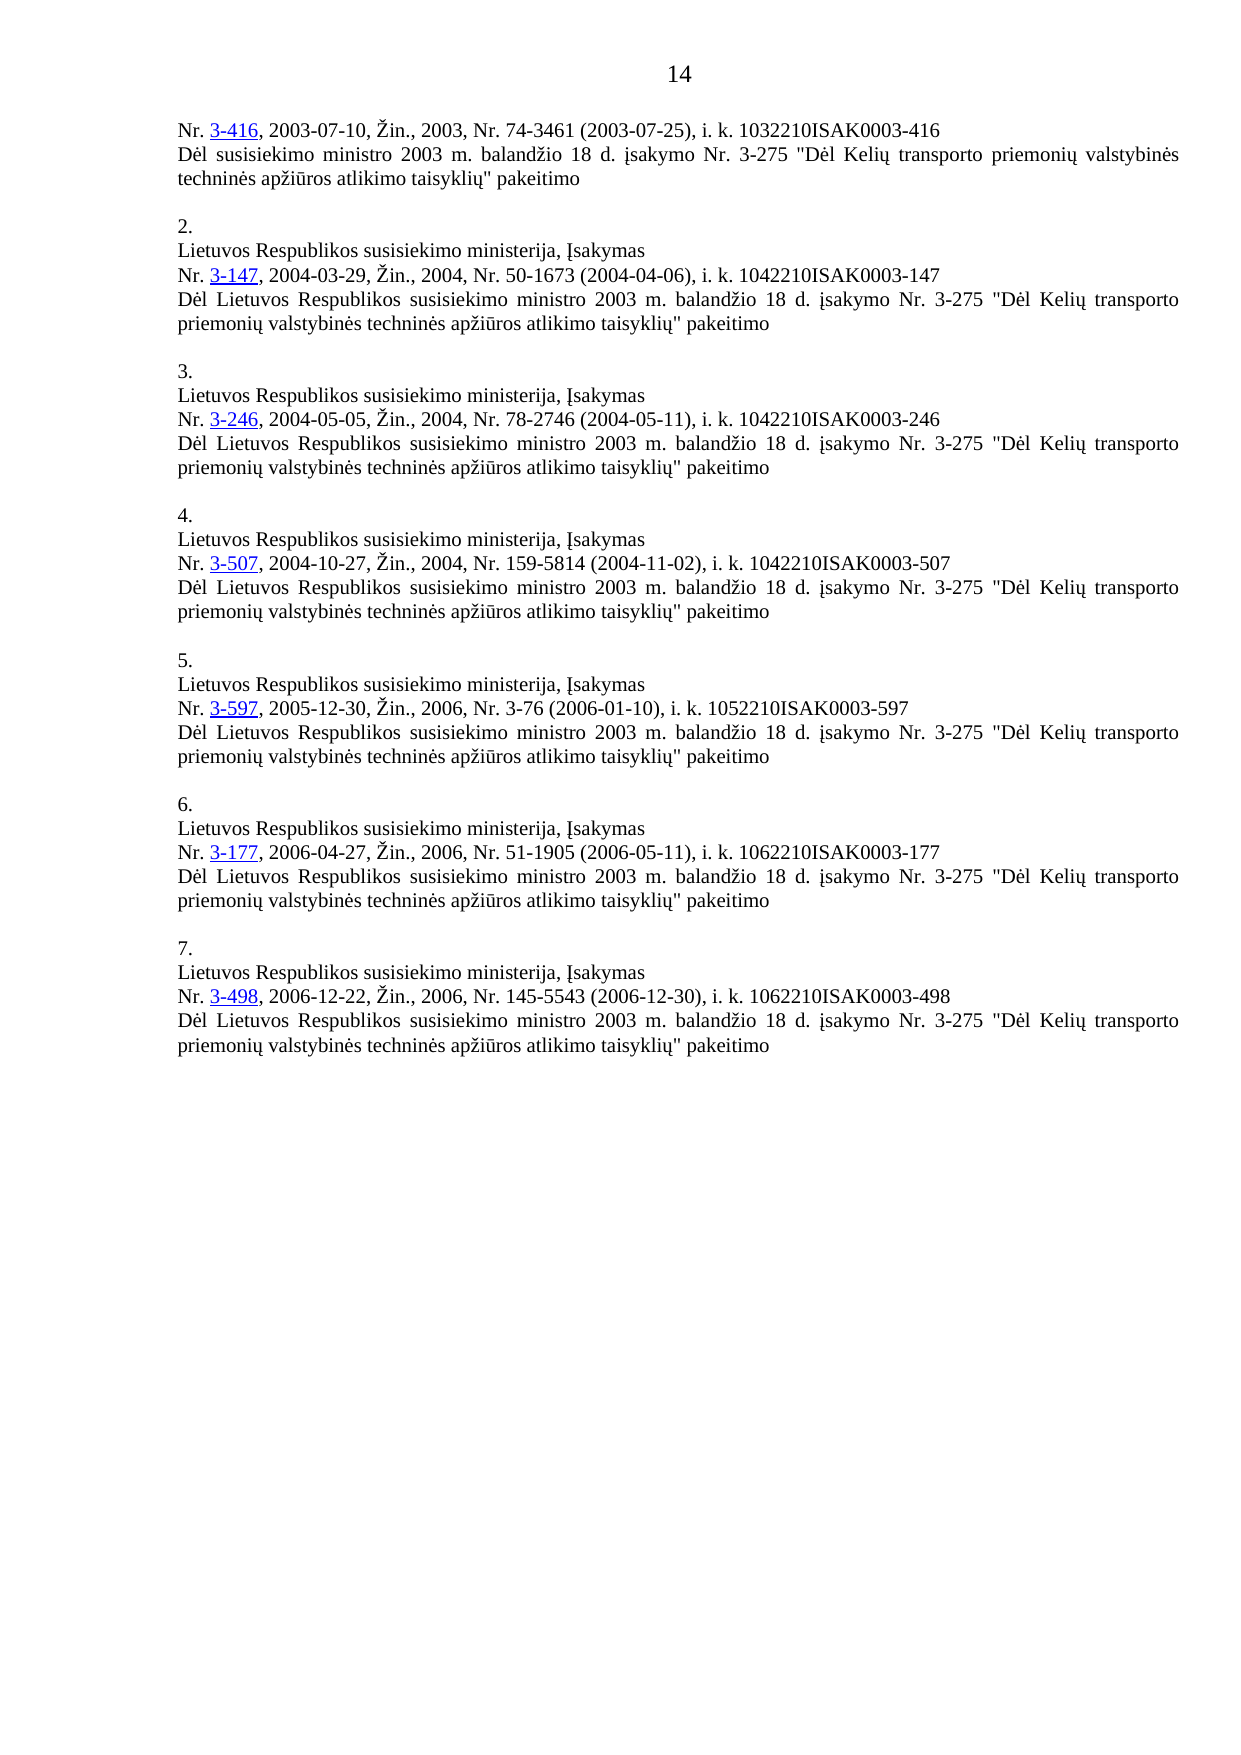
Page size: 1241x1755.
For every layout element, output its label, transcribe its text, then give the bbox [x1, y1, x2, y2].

text 5. [177, 647, 1181, 672]
text 2. [177, 214, 1181, 238]
text 6. [177, 792, 1181, 816]
text 3. [177, 359, 1181, 383]
text Nr. 3-246, 2004-05-05, Žin., 2004, Nr. 78-2746 (2004-05-11), i. k. 1042210ISAK0003-246 [177, 407, 1181, 431]
text Nr. 3-416, 2003-07-10, Žin., 2003, Nr. 74-3461 (2003-07-25), i. k. 1032210ISAK0003-416 [177, 118, 1181, 142]
text Dėl Lietuvos Respublikos susisiekimo ministro 2003 m. balandžio 18 d. įsakymo Nr. 3-275 "Dėl Kelių transporto priemonių valstybinės techninės apžiūros atlikimo taisyklių" pakeitimo [177, 431, 1181, 479]
text Dėl susisiekimo ministro 2003 m. balandžio 18 d. įsakymo Nr. 3-275 "Dėl Kelių transporto priemonių valstybinės techninės apžiūros atlikimo taisyklių" pakeitimo [177, 142, 1181, 190]
text Lietuvos Respublikos susisiekimo ministerija, Įsakymas [177, 816, 1181, 840]
text Lietuvos Respublikos susisiekimo ministerija, Įsakymas [177, 527, 1181, 551]
text Nr. 3-147, 2004-03-29, Žin., 2004, Nr. 50-1673 (2004-04-06), i. k. 1042210ISAK0003-147 [177, 262, 1181, 287]
text Dėl Lietuvos Respublikos susisiekimo ministro 2003 m. balandžio 18 d. įsakymo Nr. 3-275 "Dėl Kelių transporto priemonių valstybinės techninės apžiūros atlikimo taisyklių" pakeitimo [177, 1008, 1181, 1057]
text Nr. 3-507, 2004-10-27, Žin., 2004, Nr. 159-5814 (2004-11-02), i. k. 1042210ISAK0003-507 [177, 551, 1181, 575]
text Dėl Lietuvos Respublikos susisiekimo ministro 2003 m. balandžio 18 d. įsakymo Nr. 3-275 "Dėl Kelių transporto priemonių valstybinės techninės apžiūros atlikimo taisyklių" pakeitimo [177, 575, 1181, 623]
text 7. [177, 936, 1181, 960]
text Nr. 3-597, 2005-12-30, Žin., 2006, Nr. 3-76 (2006-01-10), i. k. 1052210ISAK0003-597 [177, 696, 1181, 720]
text Dėl Lietuvos Respublikos susisiekimo ministro 2003 m. balandžio 18 d. įsakymo Nr. 3-275 "Dėl Kelių transporto priemonių valstybinės techninės apžiūros atlikimo taisyklių" pakeitimo [177, 287, 1181, 335]
text Nr. 3-177, 2006-04-27, Žin., 2006, Nr. 51-1905 (2006-05-11), i. k. 1062210ISAK0003-177 [177, 840, 1181, 864]
text Lietuvos Respublikos susisiekimo ministerija, Įsakymas [177, 383, 1181, 407]
text Dėl Lietuvos Respublikos susisiekimo ministro 2003 m. balandžio 18 d. įsakymo Nr. 3-275 "Dėl Kelių transporto priemonių valstybinės techninės apžiūros atlikimo taisyklių" pakeitimo [177, 864, 1181, 912]
text Nr. 3-498, 2006-12-22, Žin., 2006, Nr. 145-5543 (2006-12-30), i. k. 1062210ISAK0003-498 [177, 984, 1181, 1008]
text Lietuvos Respublikos susisiekimo ministerija, Įsakymas [177, 238, 1181, 262]
text Lietuvos Respublikos susisiekimo ministerija, Įsakymas [177, 672, 1181, 696]
text Lietuvos Respublikos susisiekimo ministerija, Įsakymas [177, 960, 1181, 984]
text Dėl Lietuvos Respublikos susisiekimo ministro 2003 m. balandžio 18 d. įsakymo Nr. 3-275 "Dėl Kelių transporto priemonių valstybinės techninės apžiūros atlikimo taisyklių" pakeitimo [177, 720, 1181, 768]
text 4. [177, 503, 1181, 527]
